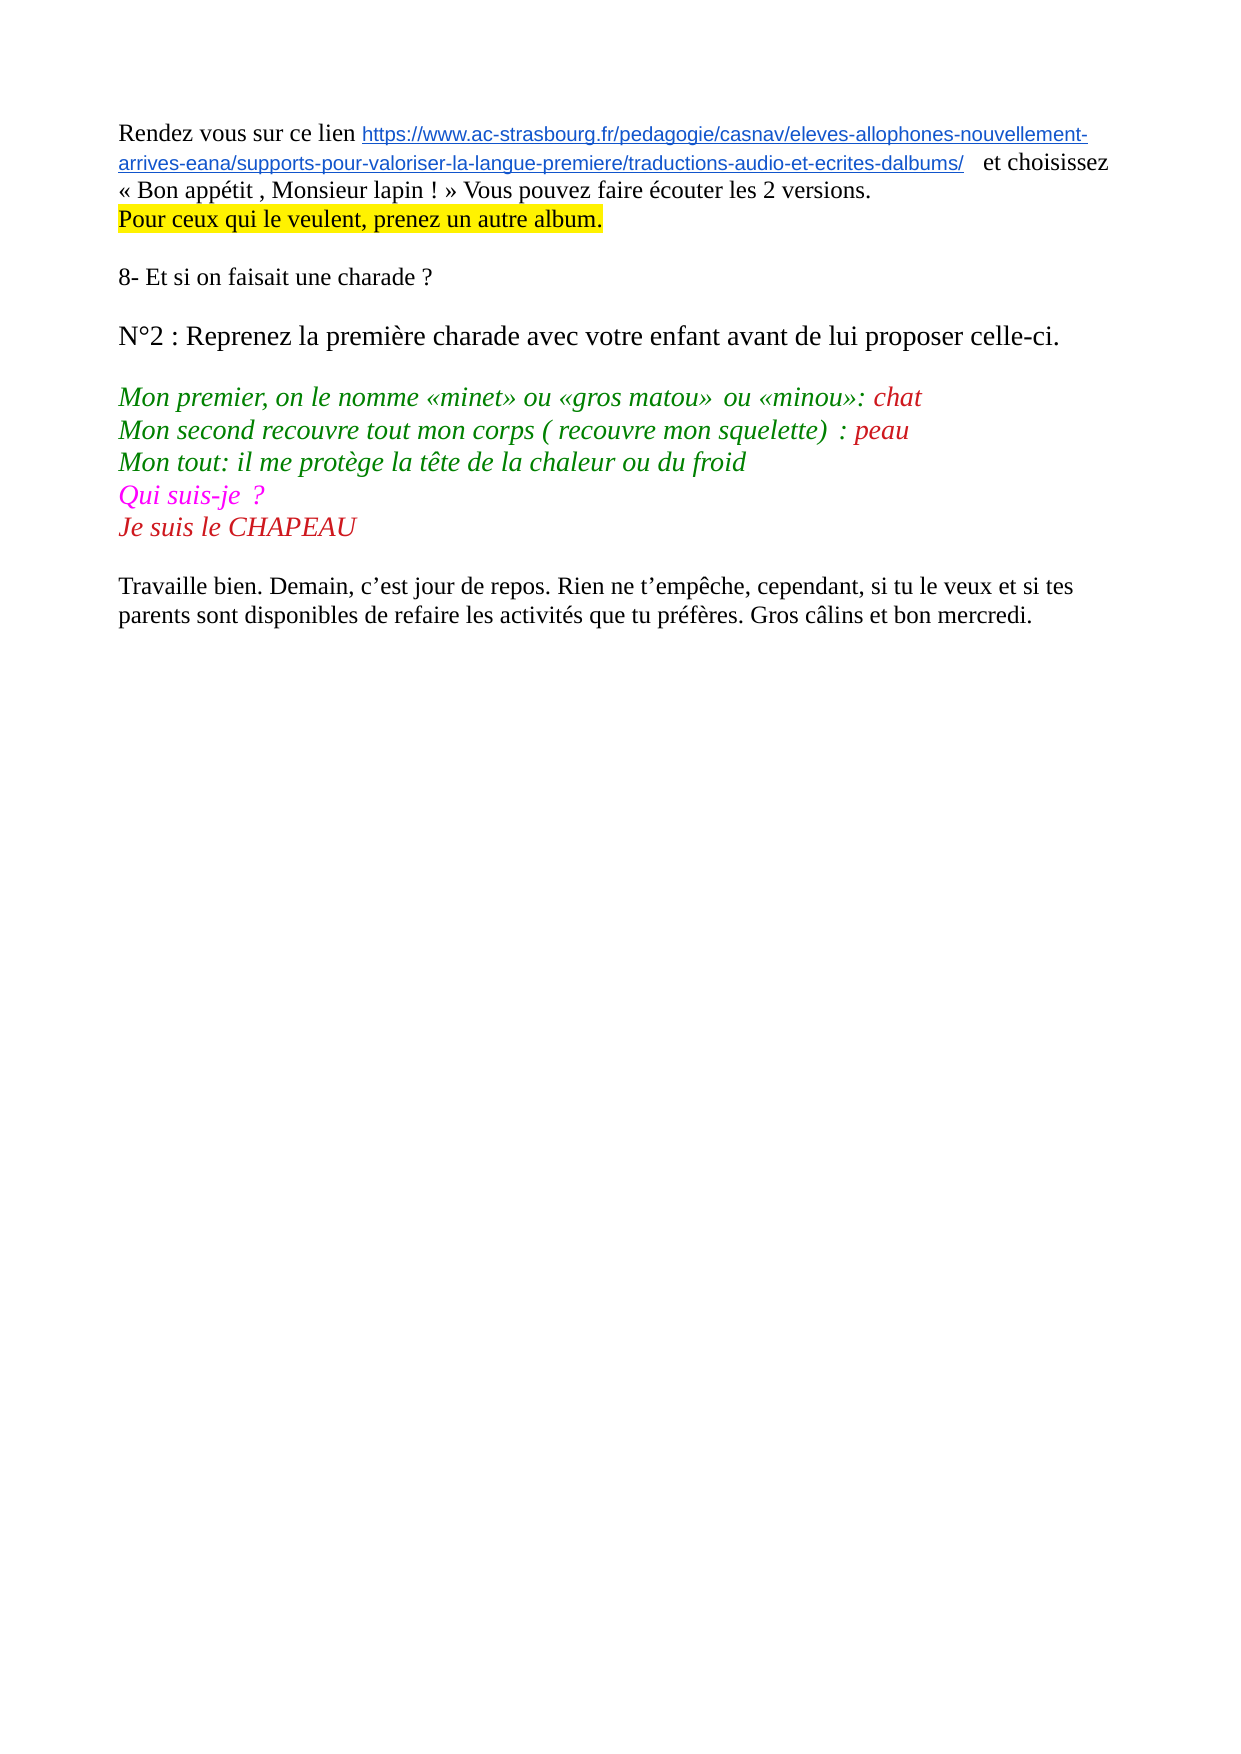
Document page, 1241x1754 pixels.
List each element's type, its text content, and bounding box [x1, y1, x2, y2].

text Mon second recouvre tout mon corps ( recouvre mon squelette) : peau [118, 413, 1122, 445]
text Mon tout: il me protège la tête de la chaleur ou du froid [118, 445, 1122, 478]
text Qui suis-je ? [118, 478, 1122, 510]
text Je suis le CHAPEAU [118, 510, 1122, 542]
text Travaille bien. Demain, c’est jour de repos. Rien ne t’empêche, cependant, si tu le veux et si tes parents sont disponibles de refaire les activités que tu préfères. Gros câlins et bon mercredi. [118, 571, 1122, 629]
text N°2 : Reprenez la première charade avec votre enfant avant de lui proposer celle-ci. [118, 319, 1122, 352]
text Pour ceux qui le veulent, prenez un autre album. [118, 204, 1122, 233]
text Rendez vous sur ce lien https://www.ac-strasbourg.fr/pedagogie/casnav/eleves-allophones-nouvellement-arrives-eana/supports-pour-valoriser-la-langue-premiere/traductions-audio-et-ecrites-dalbums/ et choisissez « Bon appétit , Monsieur lapin ! » Vous pouvez faire écouter les 2 versions. [118, 118, 1122, 204]
text Mon premier, on le nomme «minet» ou «gros matou» ou «minou»: chat [118, 381, 1122, 413]
text 8- Et si on faisait une charade ? [118, 262, 1122, 291]
